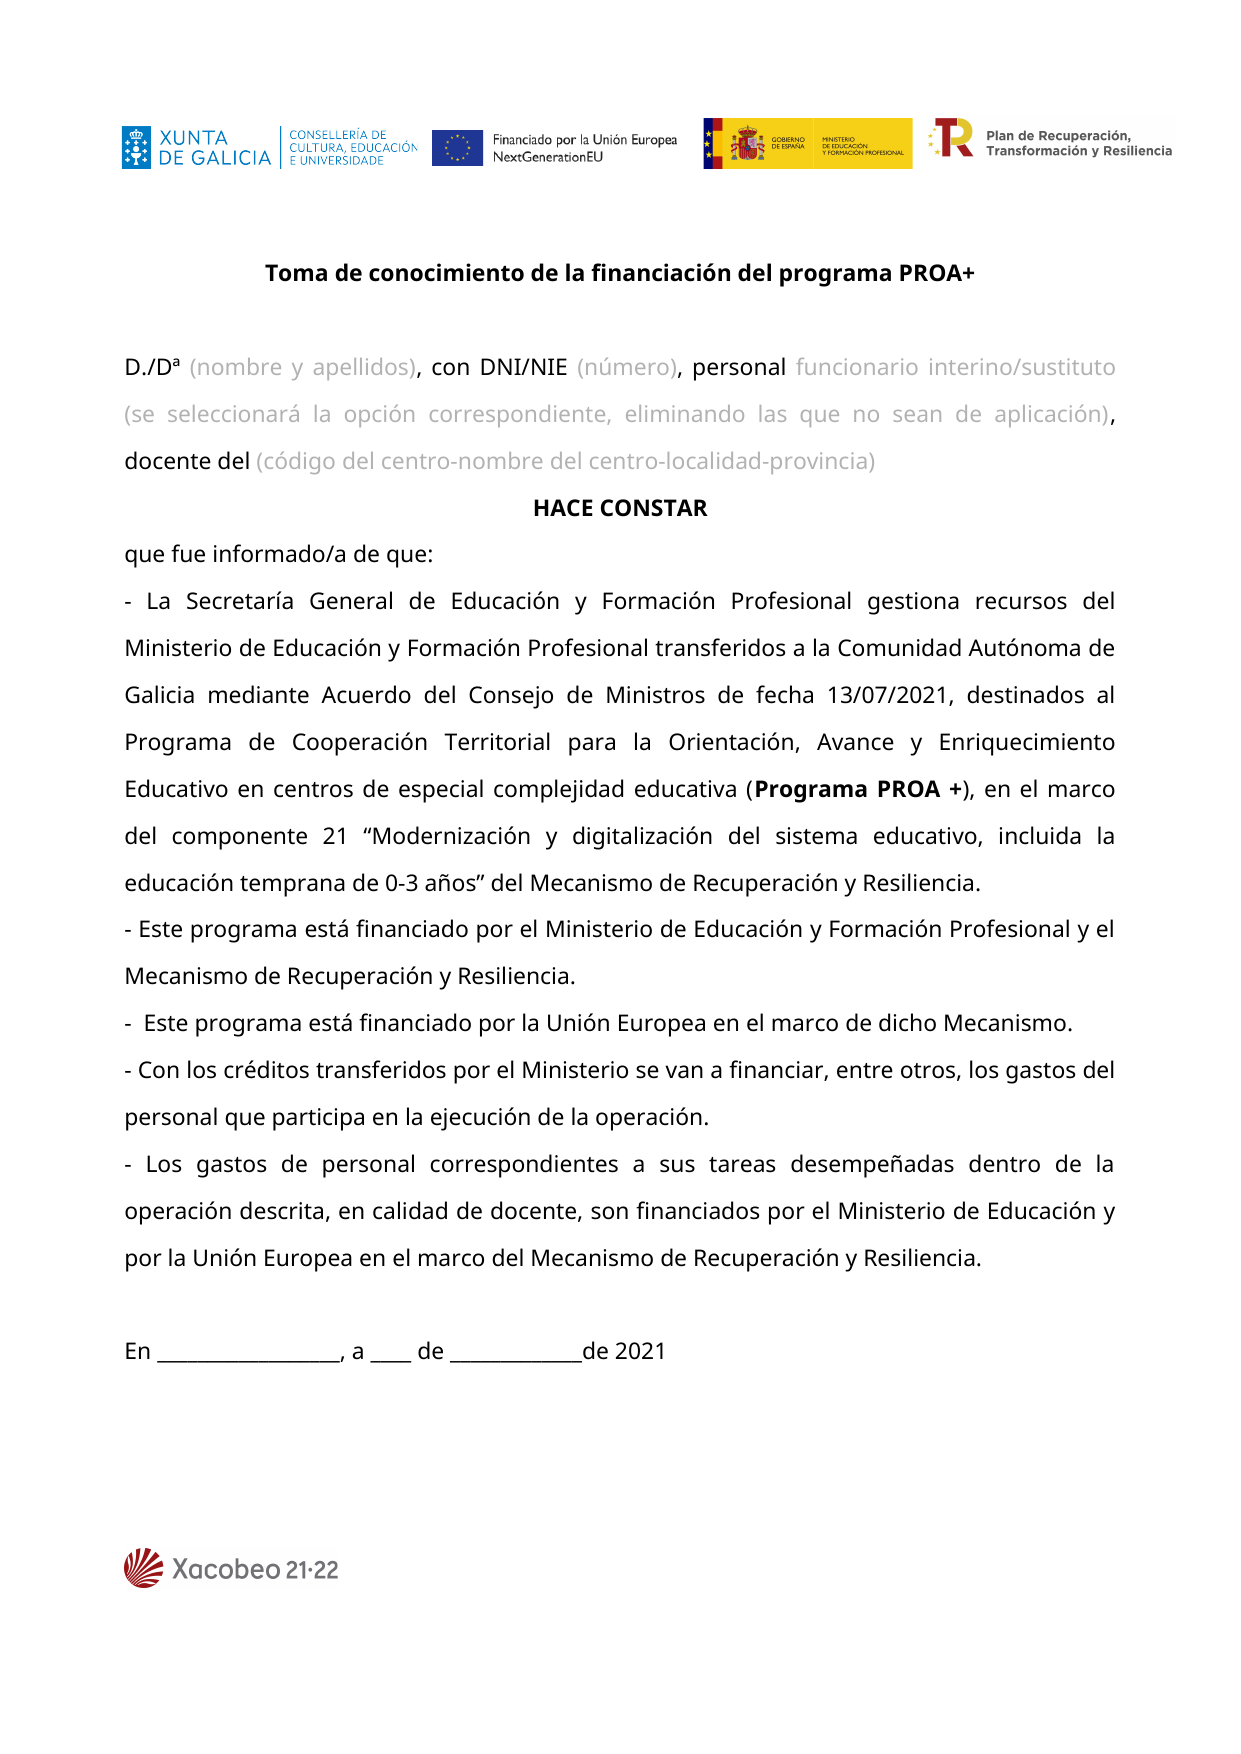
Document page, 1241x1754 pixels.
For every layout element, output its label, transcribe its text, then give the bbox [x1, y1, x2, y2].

text que fue informado/a de que: [124, 538, 1116, 570]
picture [703, 118, 913, 169]
text Toma de conocimiento de la financiación del programa PROA+ [124, 257, 1116, 288]
text D./Dª (nombre y apellidos), con DNI/NIE (número), personal funcionario interino/sustituto (se seleccionará la opción correspondiente, eliminando las que no sean de aplicación), docente del (código del centro-nombre del centro-localidad-provincia) [124, 351, 1116, 476]
picture [424, 125, 685, 170]
picture [923, 115, 1177, 161]
text - Este programa está financiado por el Ministerio de Educación y Formación Profesional y el Mecanismo de Recuperación y Resiliencia. [124, 913, 1116, 992]
text HACE CONSTAR [124, 492, 1116, 523]
picture [121, 126, 418, 169]
picture [124, 1548, 338, 1588]
text En __________________, a ____ de _____________de 2021 [124, 1335, 1116, 1367]
text - Con los créditos transferidos por el Ministerio se van a financiar, entre otros, los gastos del personal que participa en la ejecución de la operación. [124, 1054, 1116, 1132]
text - La Secretaría General de Educación y Formación Profesional gestiona recursos del Ministerio de Educación y Formación Profesional transferidos a la Comunidad Autónoma de Galicia mediante Acuerdo del Consejo de Ministros de fecha 13/07/2021, destinados al Programa de Cooperación Territorial para la Orientación, Avance y Enriquecimiento Educativo en centros de especial complejidad educativa (Programa PROA +), en el marco del componente 21 “Modernización y digitalización del sistema educativo, incluida la educación temprana de 0-3 años” del Mecanismo de Recuperación y Resiliencia. [124, 585, 1116, 898]
text - Los gastos de personal correspondientes a sus tareas desempeñadas dentro de la operación descrita, en calidad de docente, son financiados por el Ministerio de Educación y por la Unión Europea en el marco del Mecanismo de Recuperación y Resiliencia. [124, 1148, 1116, 1273]
text - Este programa está financiado por la Unión Europea en el marco de dicho Mecanismo. [124, 1007, 1116, 1038]
